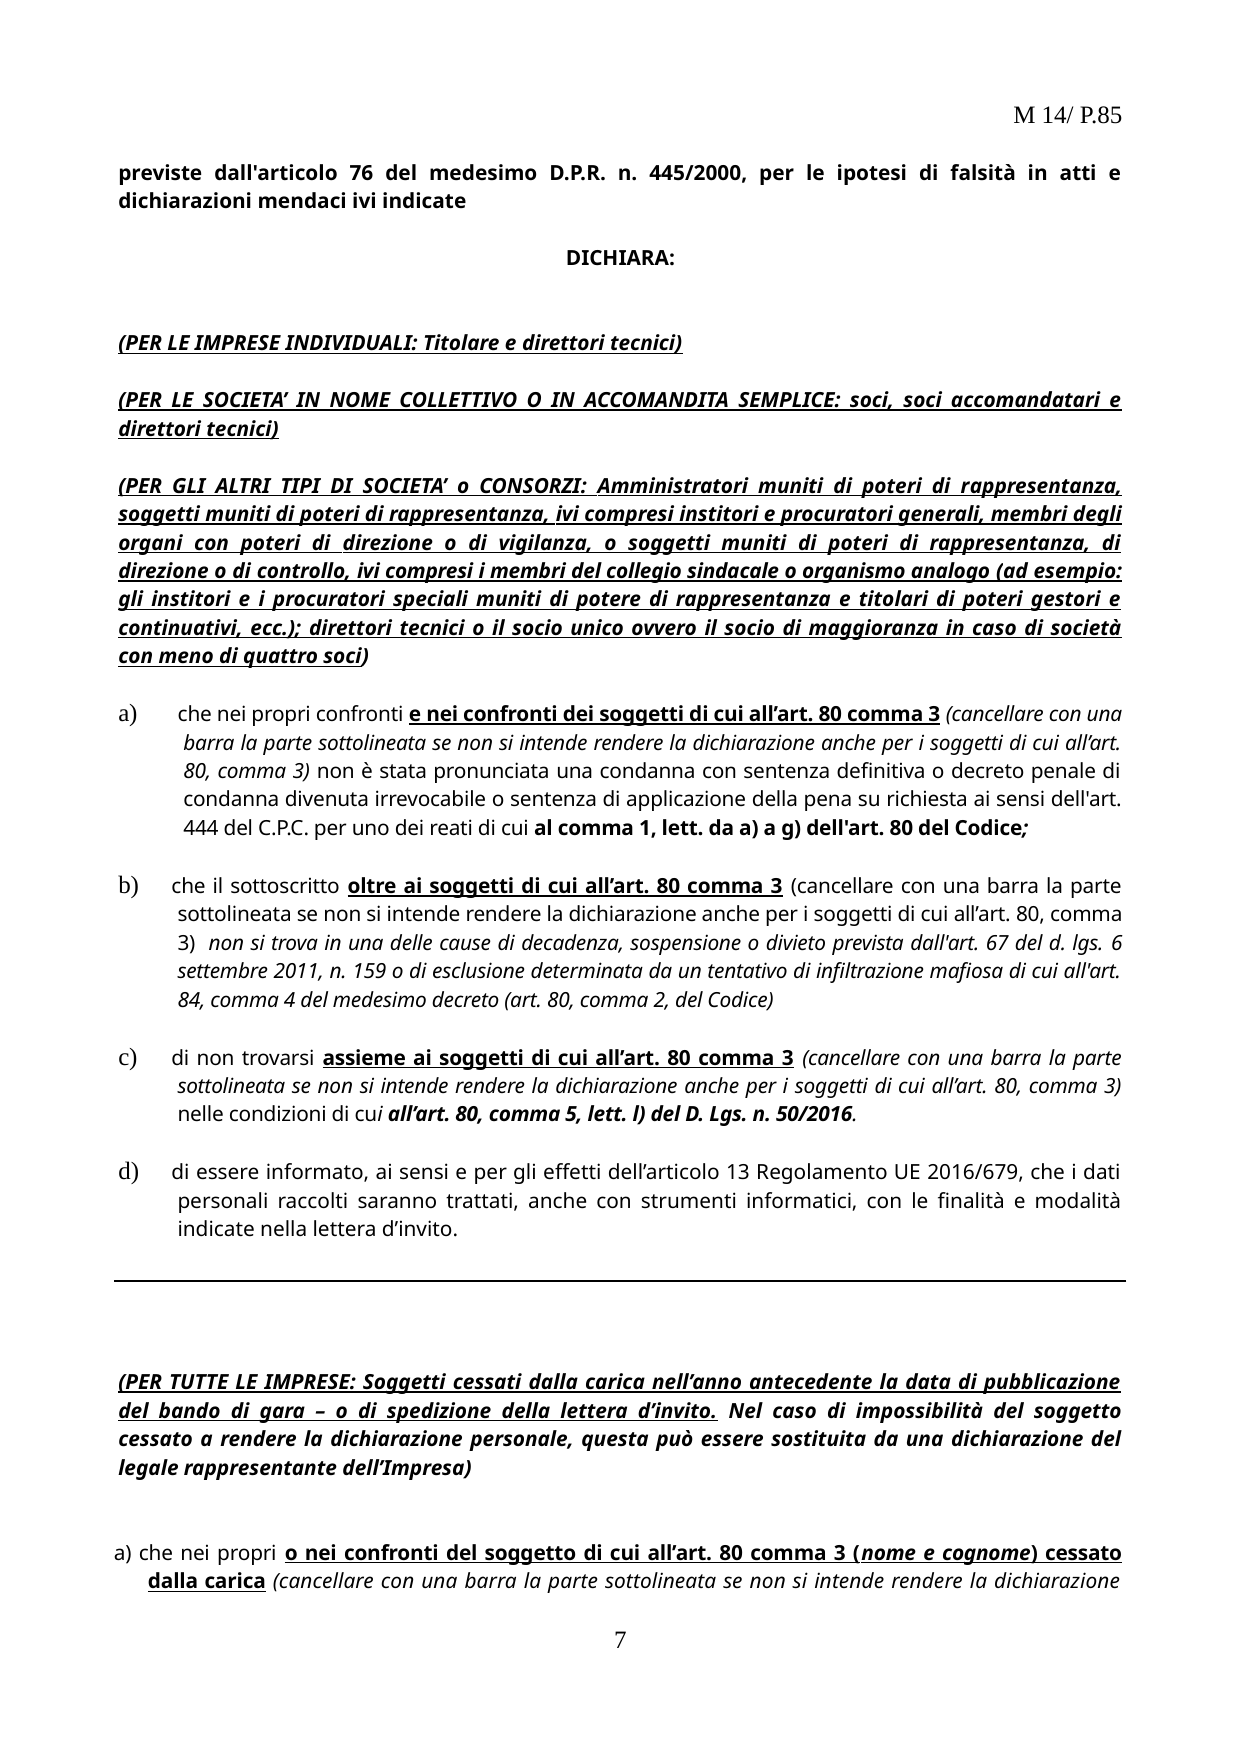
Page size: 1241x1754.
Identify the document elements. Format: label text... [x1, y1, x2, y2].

text con meno di quattro soci) [118, 638, 1122, 670]
list di essere informato, ai sensi e per gli effetti dell’articolo 13 Regolamento UE 2016/679, che i dati personali raccolti saranno trattati, anche con strumenti informatici, con le finalità e modalità indicate nella lettera d’invito. [118, 1156, 1122, 1243]
text gli institori e i procuratori speciali muniti di potere di rappresentanza e titolari di poteri gestori e continuativi, ecc.); direttori tecnici o il socio unico ovvero il socio di maggioranza in caso di società [118, 582, 1122, 637]
text soggetti muniti di poteri di rappresentanza, ivi compresi institori e procuratori generali, membri degli [118, 496, 1122, 523]
text organi con poteri di direzione o di vigilanza, o soggetti muniti di poteri di rappresentanza, di direzione o di controllo, ivi compresi i membri del collegio sindacale o organismo analogo (ad esempio: [118, 524, 1122, 580]
text DICHIARA: [118, 243, 1122, 272]
text (PER TUTTE LE IMPRESE: Soggetti cessati dalla carica nell’anno antecedente la data di pubblicazione del bando di gara – o di spedizione della lettera d’invito. Nel caso di impossibilità del soggetto cessato a rendere la dichiarazione personale, questa può essere sostituita da una dichiarazione del legale rappresentante dell’Impresa) [118, 1367, 1122, 1481]
text a) che nei propri o nei confronti del soggetto di cui all’art. 80 comma 3 (nome e cognome) cessato dalla carica (cancellare con una barra la parte sottolineata se non si intende rendere la dichiarazione [106, 1538, 1122, 1595]
list che il sottoscritto oltre ai soggetti di cui all’art. 80 comma 3 (cancellare con una barra la parte sottolineata se non si intende rendere la dichiarazione anche per i soggetti di cui all’art. 80, comma 3) non si trova in una delle cause di decadenza, sospensione o divieto prevista dall'art. 67 del d. lgs. 6 settembre 2011, n. 159 o di esclusione determinata da un tentativo di infiltrazione mafiosa di cui all'art. 84, comma 4 del medesimo decreto (art. 80, comma 2, del Codice) [118, 870, 1122, 1013]
text (PER GLI ALTRI TIPI DI SOCIETA’ o CONSORZI: Amministratori muniti di poteri di rappresentanza, [118, 471, 1122, 495]
list che nei propri confronti e nei confronti dei soggetti di cui all’art. 80 comma 3 (cancellare con una barra la parte sottolineata se non si intende rendere la dichiarazione anche per i soggetti di cui all’art. 80, comma 3) non è stata pronunciata una condanna con sentenza definitiva o decreto penale di condanna divenuta irrevocabile o sentenza di applicazione della pena su richiesta ai sensi dell'art. 444 del C.P.C. per uno dei reati di cui al comma 1, lett. da a) a g) dell'art. 80 del Codice; [118, 698, 1122, 841]
text previste dall'articolo 76 del medesimo D.P.R. n. 445/2000, per le ipotesi di falsità in atti e dichiarazioni mendaci ivi indicate [118, 158, 1122, 215]
text direttori tecnici) [118, 411, 1122, 442]
list di non trovarsi assieme ai soggetti di cui all’art. 80 comma 3 (cancellare con una barra la parte sottolineata se non si intende rendere la dichiarazione anche per i soggetti di cui all’art. 80, comma 3) nelle condizioni di cui all’art. 80, comma 5, lett. l) del D. Lgs. n. 50/2016. [118, 1042, 1122, 1128]
text (PER LE SOCIETA’ IN NOME COLLETTIVO O IN ACCOMANDITA SEMPLICE: soci, soci accomandatari e [118, 385, 1122, 409]
text (PER LE IMPRESE INDIVIDUALI: Titolare e direttori tecnici) [118, 328, 1122, 357]
